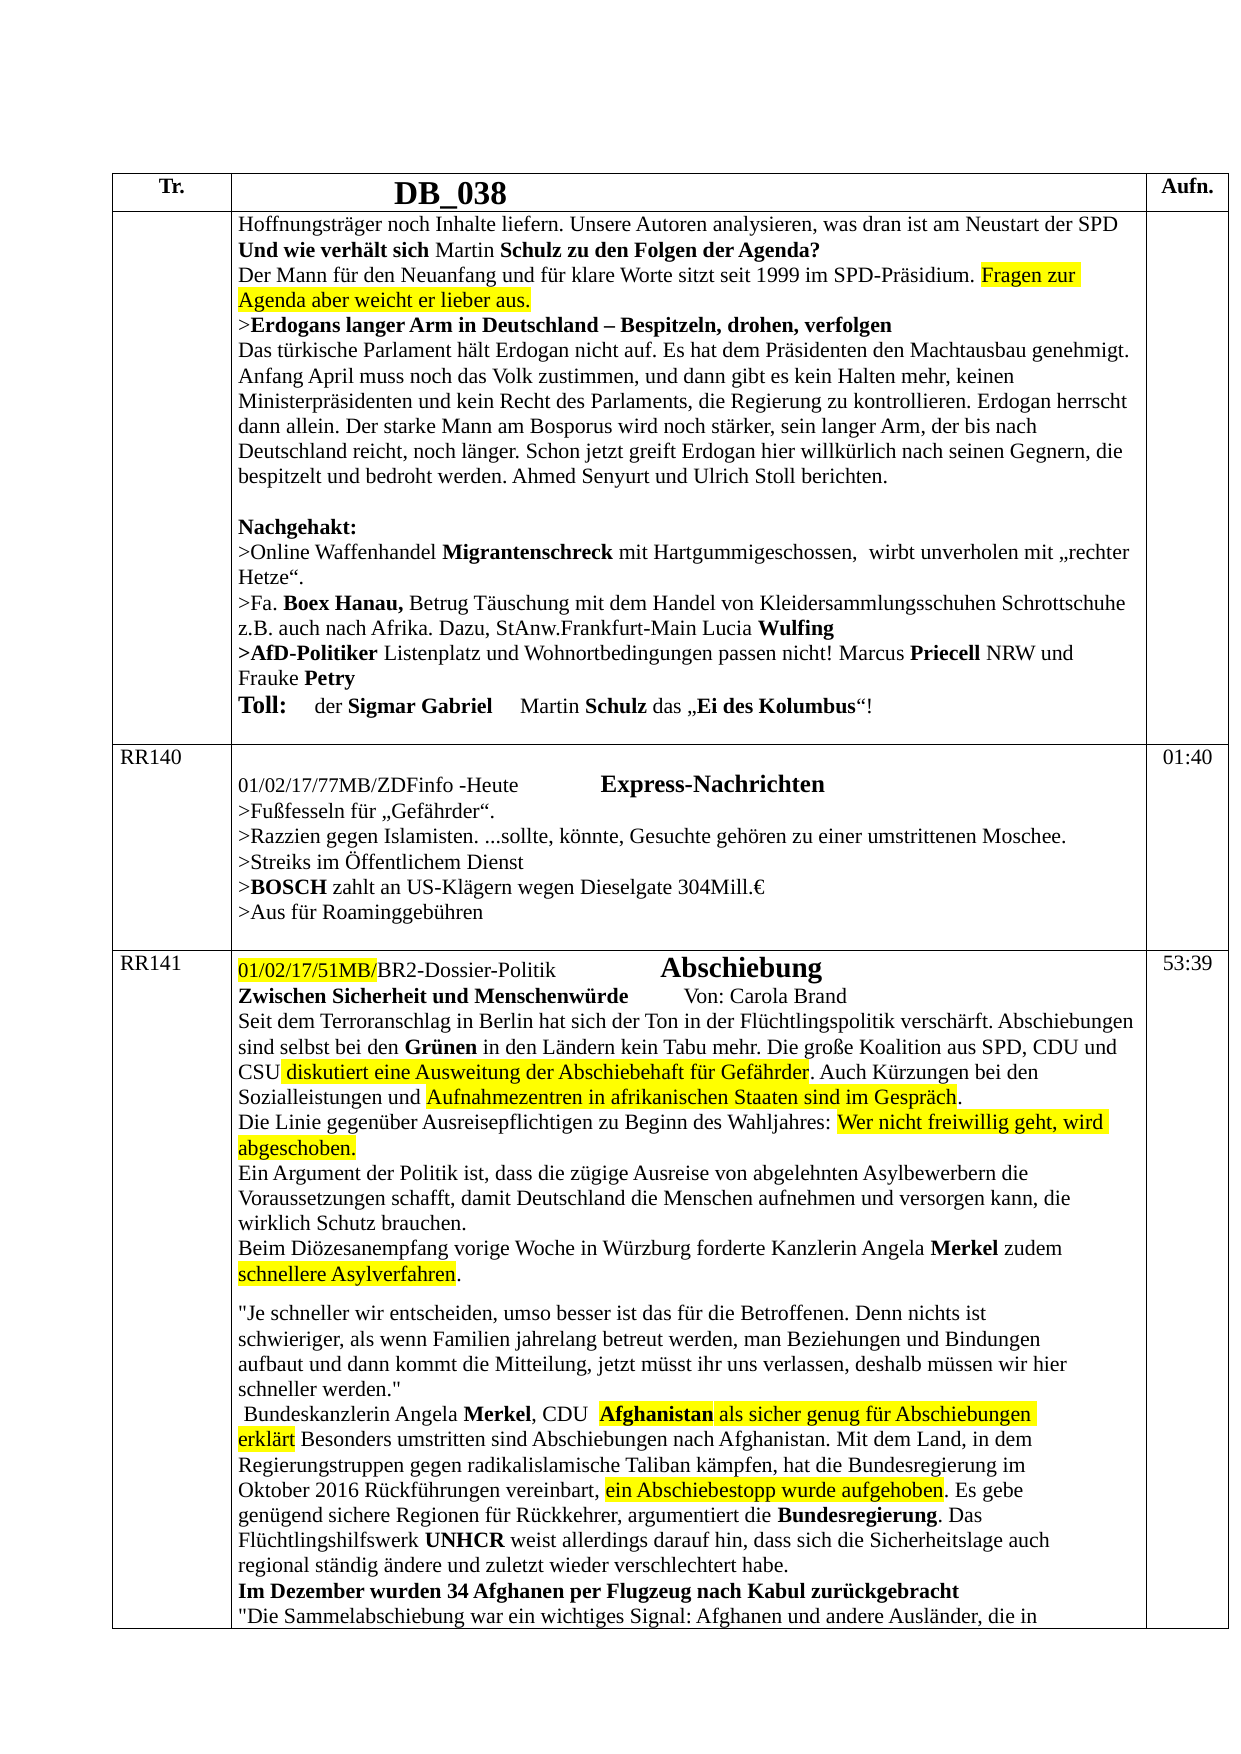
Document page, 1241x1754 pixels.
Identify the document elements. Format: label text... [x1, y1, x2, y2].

table_header Aufn. [1147, 174, 1228, 211]
table_cell 53:39 [1147, 951, 1228, 1628]
table_cell 01/02/17/51MB/BR2-Dossier-Politik Abschiebung Zwischen Sicherheit und Menschenwürde Von: Carola Brand Seit dem Terroranschlag in Berlin hat sich der Ton in der Flüchtlingspolitik verschärft. Abschiebungen sind selbst bei den Grünen in den Ländern kein Tabu mehr. Die große Koalition aus SPD, CDU und CSU diskutiert eine Ausweitung der Abschiebehaft für Gefährder. Auch Kürzungen bei den Sozialleistungen und Aufnahmezentren in afrikanischen Staaten sind im Gespräch. Die Linie gegenüber Ausreisepflichtigen zu Beginn des Wahljahres: Wer nicht freiwillig geht, wird abgeschoben. Ein Argument der Politik ist, dass die zügige Ausreise von abgelehnten Asylbewerbern die Voraussetzungen schafft, damit Deutschland die Menschen aufnehmen und versorgen kann, die wirklich Schutz brauchen. Beim Diözesanempfang vorige Woche in Würzburg forderte Kanzlerin Angela Merkel zudem schnellere Asylverfahren. "Je schneller wir entscheiden, umso besser ist das für die Betroffenen. Denn nichts ist schwieriger, als wenn Familien jahrelang betreut werden, man Beziehungen und Bindungen aufbaut und dann kommt die Mitteilung, jetzt müsst ihr uns verlassen, deshalb müssen wir hier schneller werden." Bundeskanzlerin Angela Merkel, CDU Afghanistan als sicher genug für Abschiebungen erklärt Besonders umstritten sind Abschiebungen nach Afghanistan. Mit dem Land, in dem Regierungstruppen gegen radikalislamische Taliban kämpfen, hat die Bundesregierung im Oktober 2016 Rückführungen vereinbart, ein Abschiebestopp wurde aufgehoben. Es gebe genügend sichere Regionen für Rückkehrer, argumentiert die Bundesregierung. Das Flüchtlingshilfswerk UNHCR weist allerdings darauf hin, dass sich die Sicherheitslage auch regional ständig ändere und zuletzt wieder verschlechtert habe. Im Dezember wurden 34 Afghanen per Flugzeug nach Kabul zurückgebracht "Die Sammelabschiebung war ein wichtiges Signal: Afghanen und andere Ausländer, die in [232, 951, 1146, 1628]
table_cell RR141 [113, 951, 231, 1628]
table_cell Hoffnungsträger noch Inhalte liefern. Unsere Autoren analysieren, was dran ist am Neustart der SPD Und wie verhält sich Martin Schulz zu den Folgen der Agenda? Der Mann für den Neuanfang und für klare Worte sitzt seit 1999 im SPD-Präsidium. Fragen zur Agenda aber weicht er lieber aus. >Erdogans langer Arm in Deutschland – Bespitzeln, drohen, verfolgen Das türkische Parlament hält Erdogan nicht auf. Es hat dem Präsidenten den Machtausbau genehmigt. Anfang April muss noch das Volk zustimmen, und dann gibt es kein Halten mehr, keinen Ministerpräsidenten und kein Recht des Parlaments, die Regierung zu kontrollieren. Erdogan herrscht dann allein. Der starke Mann am Bosporus wird noch stärker, sein langer Arm, der bis nach Deutschland reicht, noch länger. Schon jetzt greift Erdogan hier willkürlich nach seinen Gegnern, die bespitzelt und bedroht werden. Ahmed Senyurt und Ulrich Stoll berichten. Nachgehakt: >Online Waffenhandel Migrantenschreck mit Hartgummigeschossen, wirbt unverholen mit „rechter Hetze“. >Fa. Boex Hanau, Betrug Täuschung mit dem Handel von Kleidersammlungsschuhen Schrottschuhe z.B. auch nach Afrika. Dazu, StAnw.Frankfurt-Main Lucia Wulfing >AfD-Politiker Listenplatz und Wohnortbedingungen passen nicht! Marcus Priecell NRW und Frauke Petry Toll: der Sigmar Gabriel Martin Schulz das „Ei des Kolumbus“! [232, 212, 1146, 744]
table_header DB_038 [232, 174, 1146, 211]
table_cell 01:40 [1147, 745, 1228, 949]
table_cell [1147, 212, 1228, 744]
table_cell [113, 212, 231, 744]
table_cell RR140 [113, 745, 231, 949]
table_header Tr. [113, 174, 231, 211]
table_cell 01/02/17/77MB/ZDFinfo -Heute Express-Nachrichten >Fußfesseln für „Gefährder“. >Razzien gegen Islamisten. ...sollte, könnte, Gesuchte gehören zu einer umstrittenen Moschee. >Streiks im Öffentlichem Dienst >BOSCH zahlt an US-Klägern wegen Dieselgate 304Mill.€ >Aus für Roaminggebühren [232, 745, 1146, 949]
